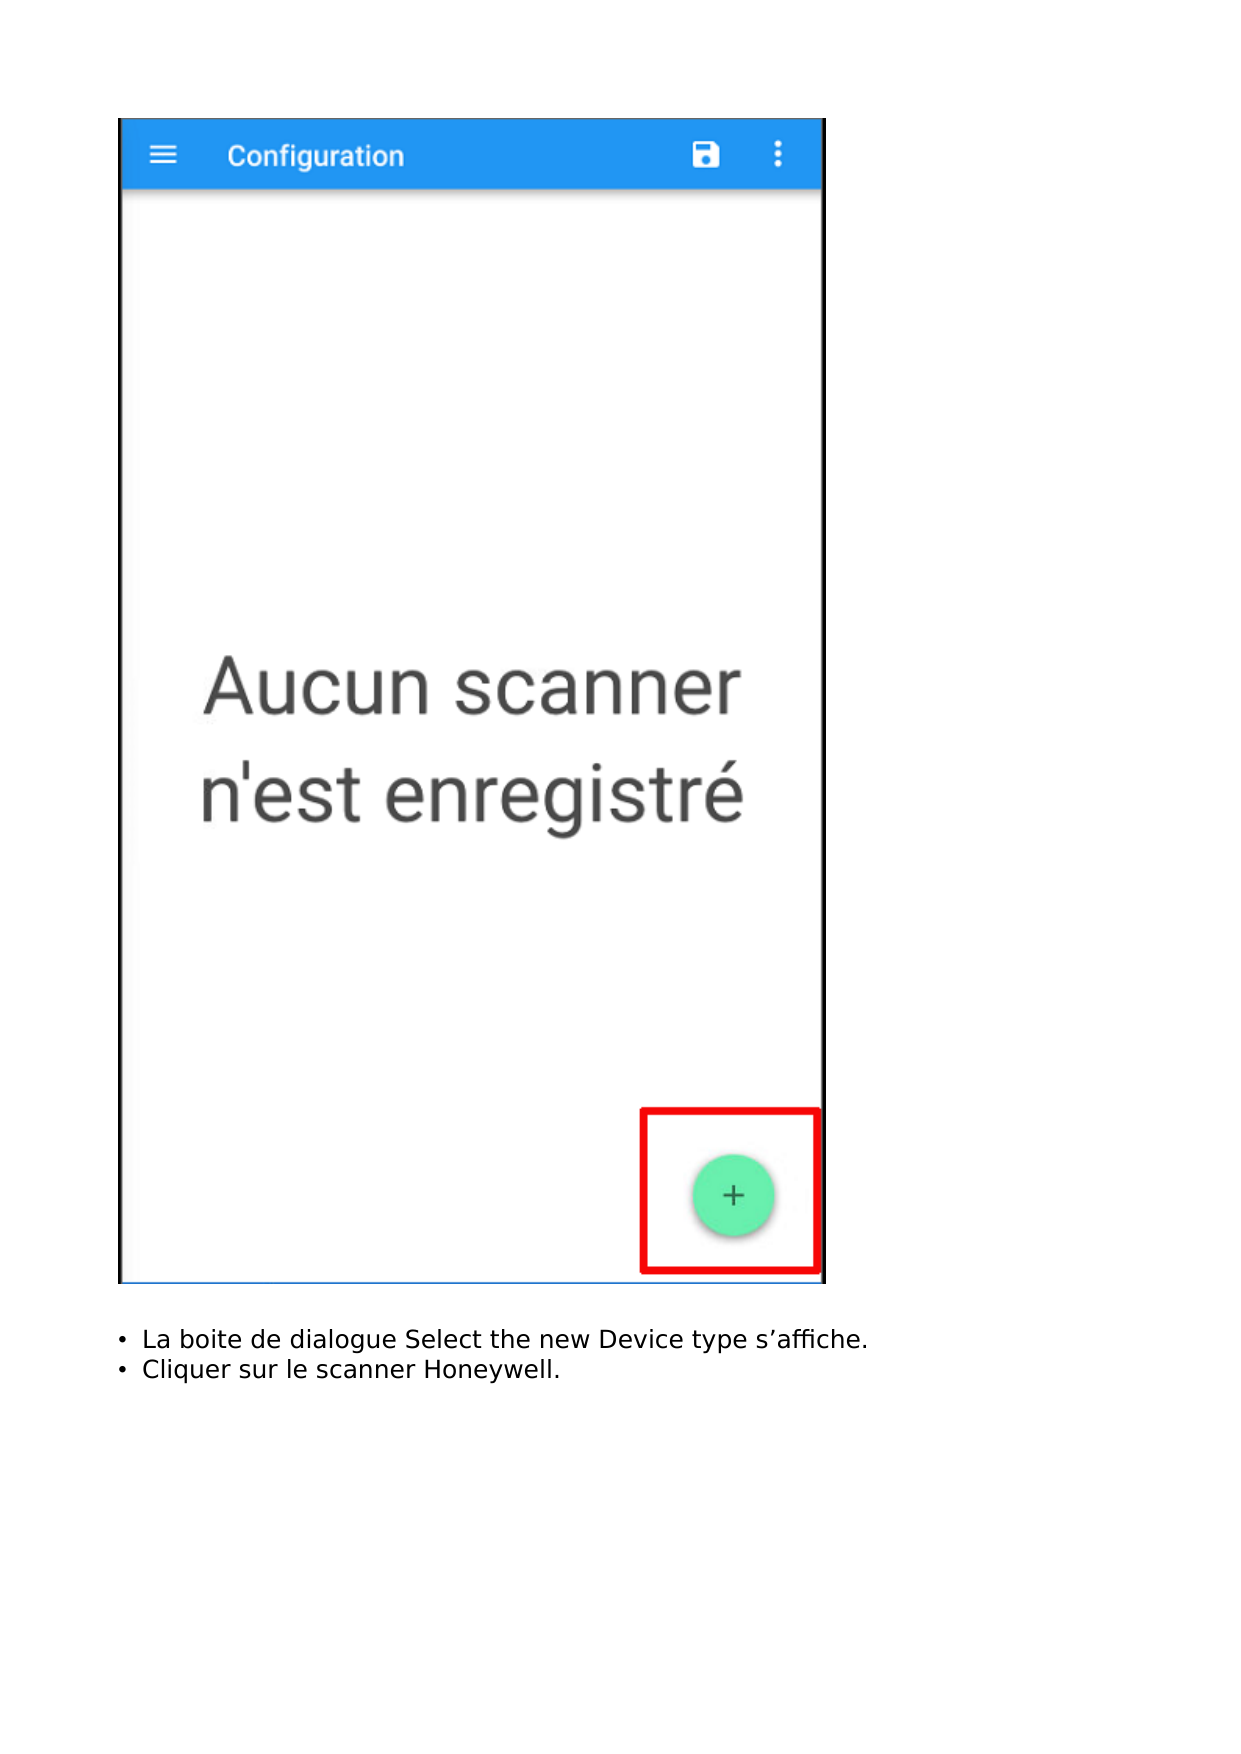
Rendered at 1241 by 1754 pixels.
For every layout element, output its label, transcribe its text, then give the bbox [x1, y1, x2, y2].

list Cliquer sur le scanner Honeywell. [118, 1355, 1122, 1384]
picture [118, 118, 826, 1284]
list La boite de dialogue Select the new Device type s’affiche. [118, 1326, 1122, 1355]
